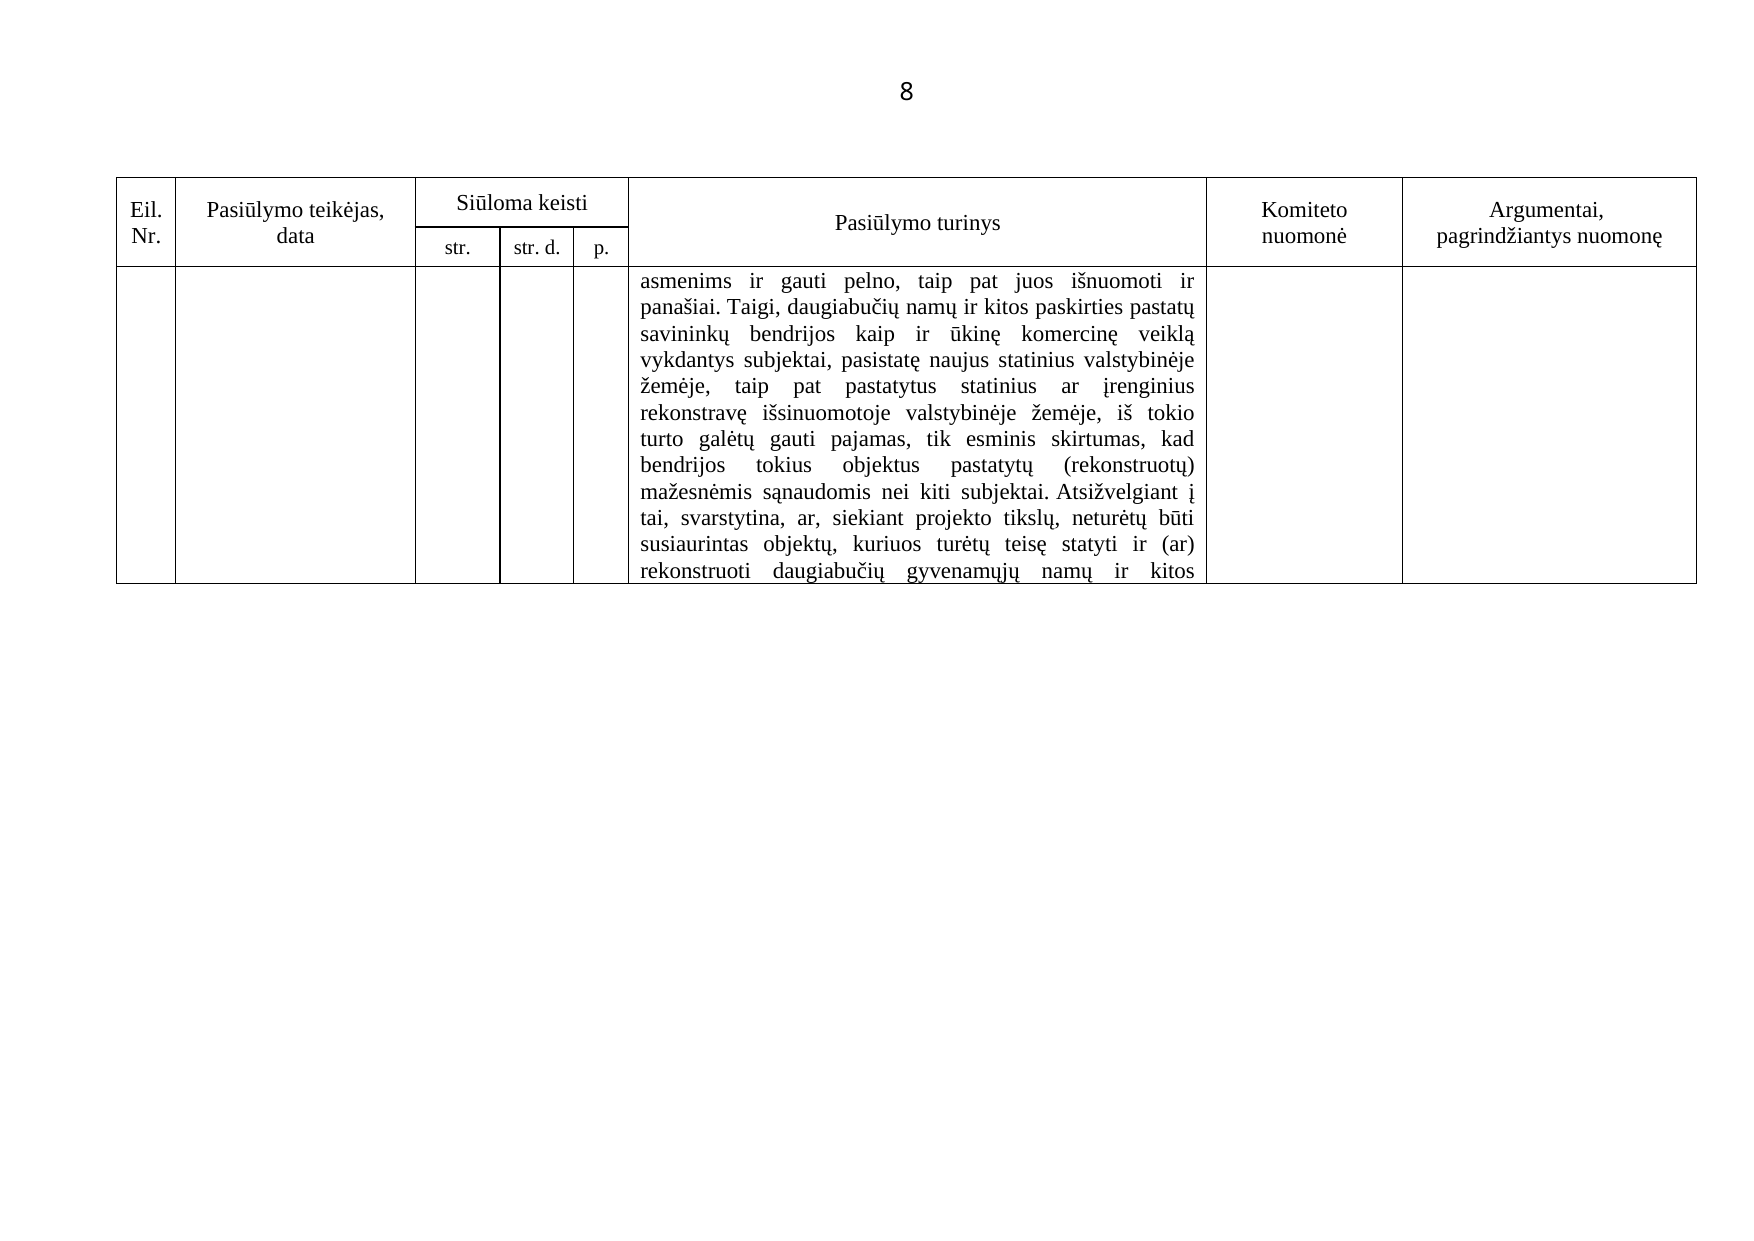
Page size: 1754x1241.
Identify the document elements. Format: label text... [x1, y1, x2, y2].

table_header Pasiūlymo turinys [629, 178, 1206, 266]
table_header Siūloma keisti [416, 178, 628, 226]
table_cell asmenims ir gauti pelno, taip pat juos išnuomoti ir panašiai. Taigi, daugiabučių namų ir kitos paskirties pastatų savininkų bendrijos kaip ir ūkinę komercinę veiklą vykdantys subjektai, pasistatę naujus statinius valstybinėje žemėje, taip pat pastatytus statinius ar įrenginius rekonstravę išsinuomotoje valstybinėje žemėje, iš tokio turto galėtų gauti pajamas, tik esminis skirtumas, kad bendrijos tokius objektus pastatytų (rekonstruotų) mažesnėmis sąnaudomis nei kiti subjektai. Atsižvelgiant į tai, svarstytina, ar, siekiant projekto tikslų, neturėtų būti susiaurintas objektų, kuriuos turėtų teisę statyti ir (ar) rekonstruoti daugiabučių gyvenamųjų namų ir kitos [629, 267, 1206, 583]
table_cell [501, 267, 573, 583]
table_cell [1207, 267, 1402, 583]
table_cell [1403, 267, 1696, 583]
table_header Pasiūlymo teikėjas, data [176, 178, 415, 266]
table_cell [574, 267, 628, 583]
table_header Eil. Nr. [117, 178, 175, 266]
table_cell str. d. [501, 228, 573, 266]
table_header Komiteto nuomonė [1207, 178, 1402, 266]
table_cell [117, 267, 175, 583]
table_cell [416, 267, 499, 583]
table_cell [176, 267, 415, 583]
table_header Argumentai, pagrindžiantys nuomonę [1403, 178, 1696, 266]
table_cell str. [416, 228, 499, 266]
table_cell p. [574, 228, 628, 266]
